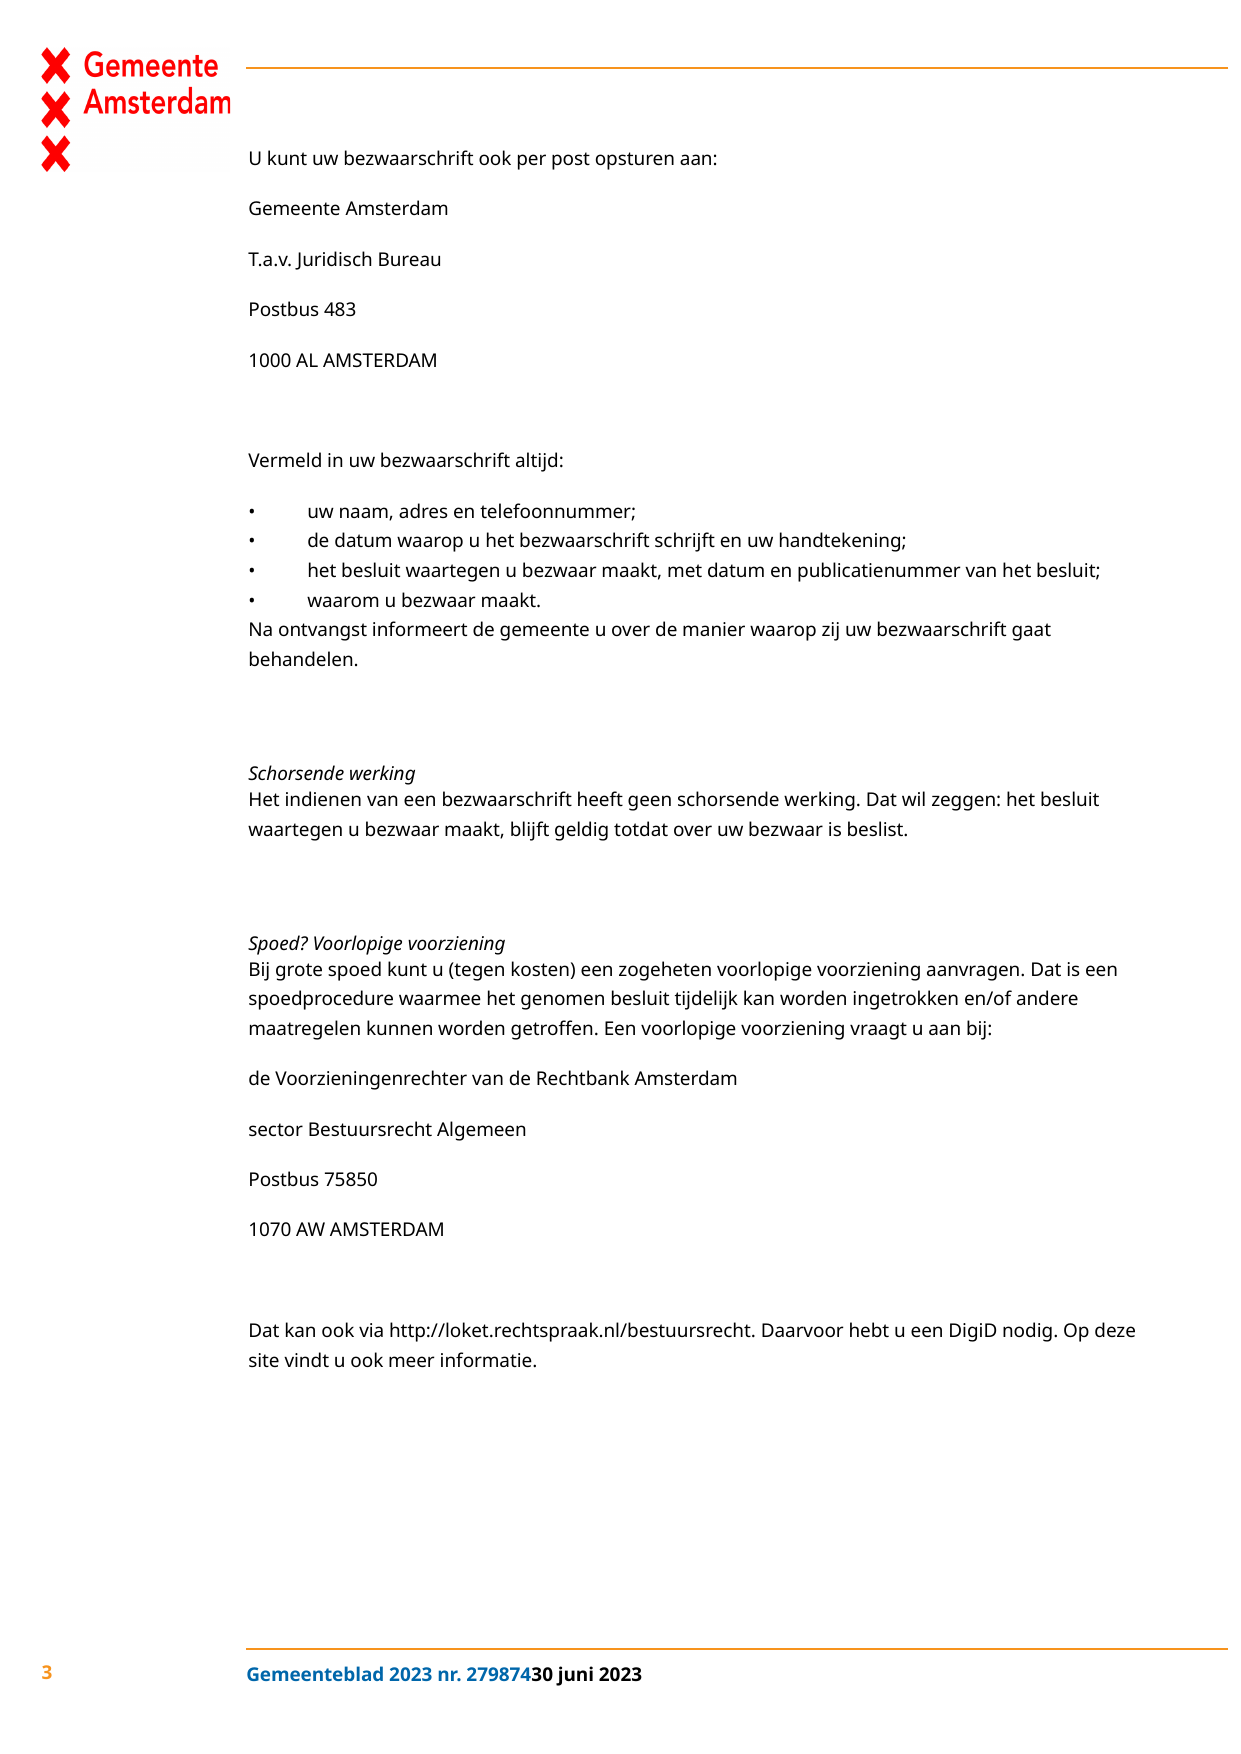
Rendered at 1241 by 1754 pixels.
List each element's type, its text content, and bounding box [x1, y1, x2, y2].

text de Voorzieningenrechter van de Rechtbank Amsterdam [248, 1065, 1152, 1091]
text Postbus 483 [248, 296, 1152, 322]
picture [41, 47, 231, 172]
text 1000 AL AMSTERDAM [248, 347, 1152, 373]
text T.a.v. Juridisch Bureau [248, 246, 1152, 272]
text Postbus 75850 [248, 1166, 1152, 1192]
list de datum waarop u het bezwaarschrift schrijft en uw handtekening; [248, 528, 1152, 553]
text Schorsende werking [248, 760, 1152, 786]
text Dat kan ook via http://loket.rechtspraak.nl/bestuursrecht. Daarvoor hebt u een DigiD nodig. Op deze site vindt u ook meer informatie. [248, 1317, 1152, 1373]
text Het indienen van een bezwaarschrift heeft geen schorsende werking. Dat wil zeggen: het besluit waartegen u bezwaar maakt, blijft geldig totdat over uw bezwaar is beslist. [248, 786, 1152, 841]
text Gemeente Amsterdam [248, 196, 1152, 221]
text sector Bestuursrecht Algemeen [248, 1116, 1152, 1142]
list uw naam, adres en telefoonnummer; [248, 498, 1152, 524]
text Vermeld in uw bezwaarschrift altijd: [248, 448, 1152, 473]
text U kunt uw bezwaarschrift ook per post opsturen aan: [248, 145, 1152, 171]
text Na ontvangst informeert de gemeente u over de manier waarop zij uw bezwaarschrift gaat behandelen. [248, 616, 1152, 672]
list waarom u bezwaar maakt. [248, 587, 1152, 613]
list het besluit waartegen u bezwaar maakt, met datum en publicatienummer van het besluit; [248, 557, 1152, 583]
text Bij grote spoed kunt u (tegen kosten) een zogeheten voorlopige voorziening aanvragen. Dat is een spoedprocedure waarmee het genomen besluit tijdelijk kan worden ingetrokken en/of andere maatregelen kunnen worden getroffen. Een voorlopige voorziening vraagt u aan bij: [248, 956, 1152, 1041]
text 1070 AW AMSTERDAM [248, 1217, 1152, 1242]
text Spoed? Voorlopige voorziening [248, 930, 1152, 956]
